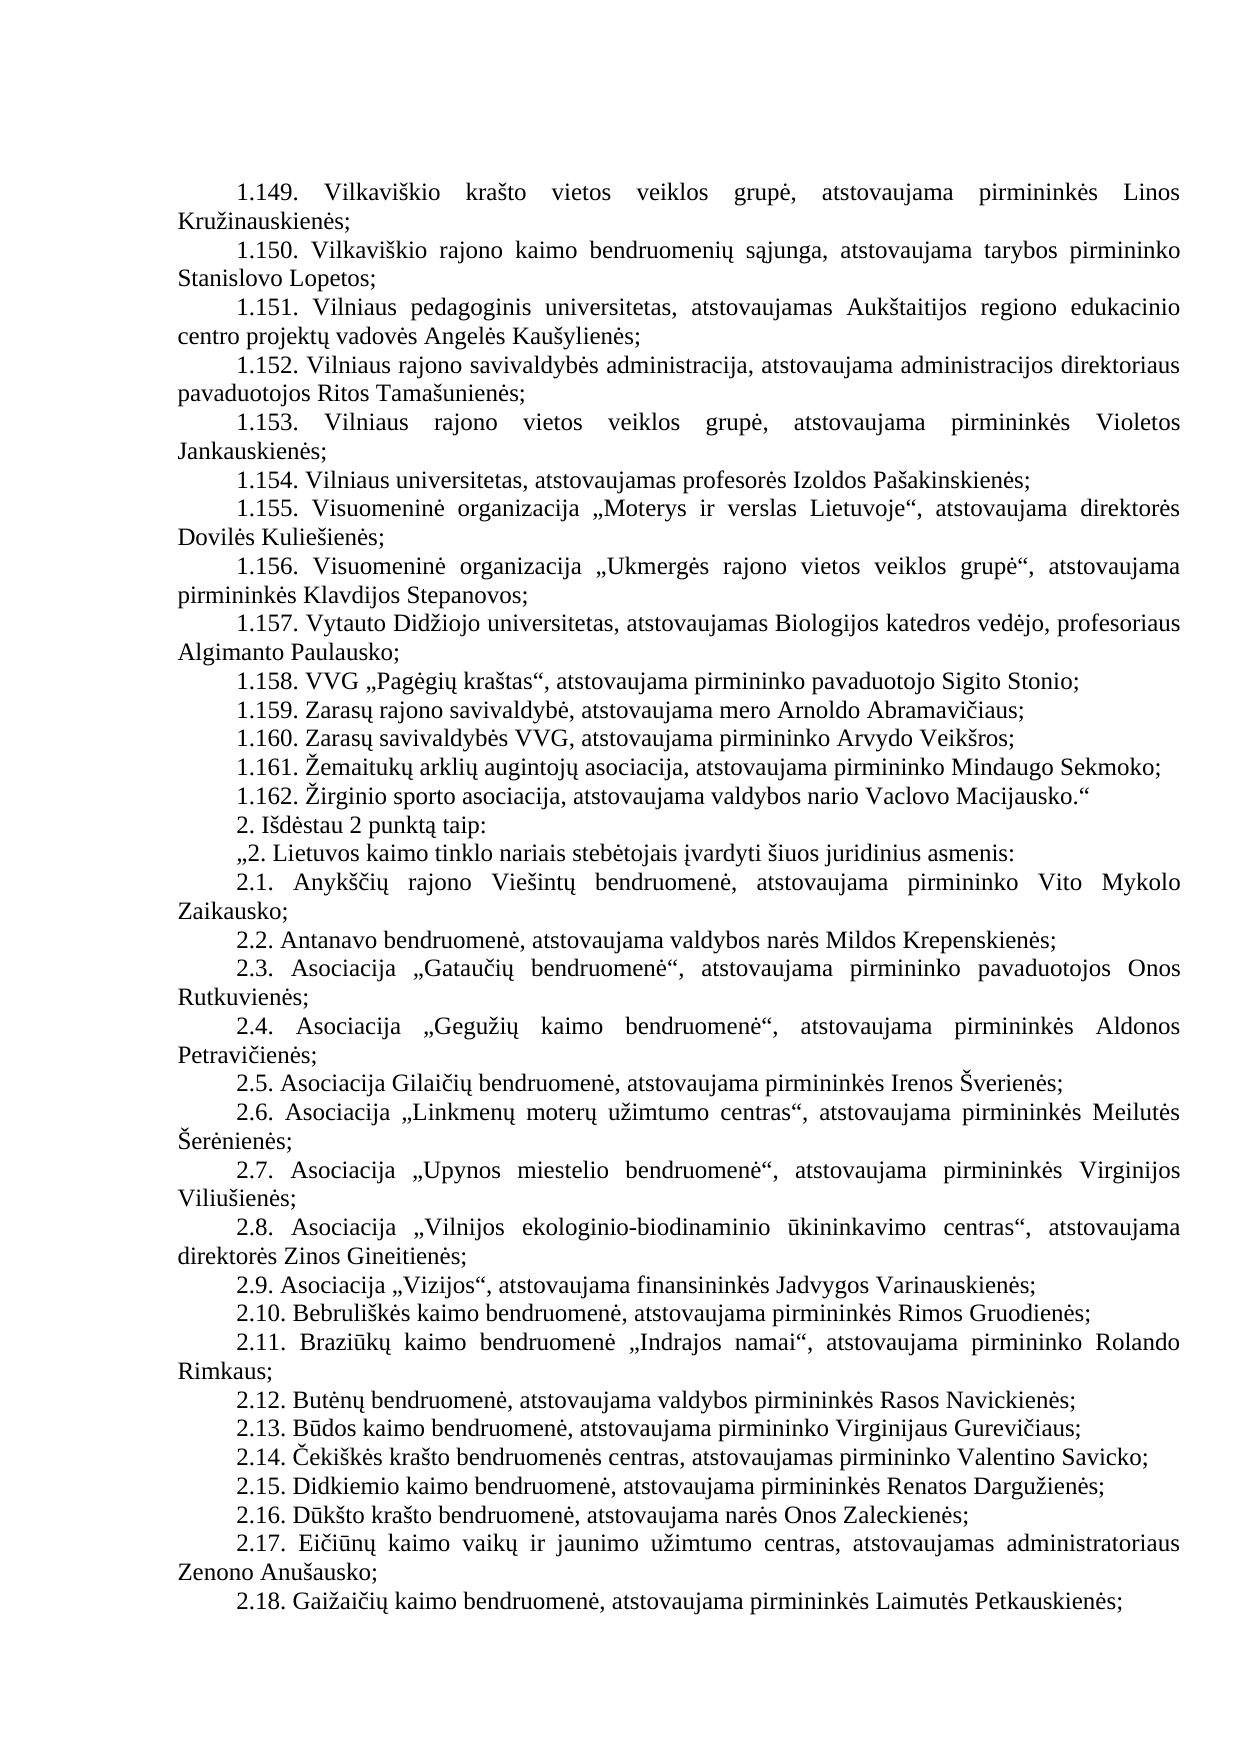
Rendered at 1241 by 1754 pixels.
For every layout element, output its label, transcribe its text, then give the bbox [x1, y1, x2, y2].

text 2. Išdėstau 2 punktą taip: [177, 810, 1181, 838]
text 2.9. Asociacija „Vizijos“, atstovaujama finansininkės Jadvygos Varinauskienės; [177, 1270, 1181, 1298]
text 1.161. Žemaitukų arklių augintojų asociacija, atstovaujama pirmininko Mindaugo Sekmoko; [177, 752, 1181, 781]
text 1.151. Vilniaus pedagoginis universitetas, atstovaujamas Aukštaitijos regiono edukacinio centro projektų vadovės Angelės Kaušylienės; [177, 292, 1181, 350]
text 1.162. Žirginio sporto asociacija, atstovaujama valdybos nario Vaclovo Macijausko.“ [177, 781, 1181, 810]
text 1.149. Vilkaviškio krašto vietos veiklos grupė, atstovaujama pirmininkės Linos Kružinauskienės; [177, 177, 1181, 235]
text 1.155. Visuomeninė organizacija „Moterys ir verslas Lietuvoje“, atstovaujama direktorės Dovilės Kuliešienės; [177, 493, 1181, 551]
text 2.8. Asociacija „Vilnijos ekologinio-biodinaminio ūkininkavimo centras“, atstovaujama direktorės Zinos Gineitienės; [177, 1212, 1181, 1270]
text 2.16. Dūkšto krašto bendruomenė, atstovaujama narės Onos Zaleckienės; [177, 1500, 1181, 1528]
text 2.11. Braziūkų kaimo bendruomenė „Indrajos namai“, atstovaujama pirmininko Rolando Rimkaus; [177, 1327, 1181, 1385]
text 2.12. Butėnų bendruomenė, atstovaujama valdybos pirmininkės Rasos Navickienės; [177, 1385, 1181, 1413]
text 2.2. Antanavo bendruomenė, atstovaujama valdybos narės Mildos Krepenskienės; [177, 925, 1181, 953]
text 2.18. Gaižaičių kaimo bendruomenė, atstovaujama pirmininkės Laimutės Petkauskienės; [177, 1586, 1181, 1615]
text 1.153. Vilniaus rajono vietos veiklos grupė, atstovaujama pirmininkės Violetos Jankauskienės; [177, 407, 1181, 465]
text 1.158. VVG „Pagėgių kraštas“, atstovaujama pirmininko pavaduotojo Sigito Stonio; [177, 666, 1181, 695]
text 2.4. Asociacija „Gegužių kaimo bendruomenė“, atstovaujama pirmininkės Aldonos Petravičienės; [177, 1011, 1181, 1068]
text 1.157. Vytauto Didžiojo universitetas, atstovaujamas Biologijos katedros vedėjo, profesoriaus Algimanto Paulausko; [177, 608, 1181, 666]
text 2.17. Eičiūnų kaimo vaikų ir jaunimo užimtumo centras, atstovaujamas administratoriaus Zenono Anušausko; [177, 1528, 1181, 1586]
text 1.152. Vilniaus rajono savivaldybės administracija, atstovaujama administracijos direktoriaus pavaduotojos Ritos Tamašunienės; [177, 350, 1181, 407]
text 2.6. Asociacija „Linkmenų moterų užimtumo centras“, atstovaujama pirmininkės Meilutės Šerėnienės; [177, 1097, 1181, 1155]
text 2.5. Asociacija Gilaičių bendruomenė, atstovaujama pirmininkės Irenos Šverienės; [177, 1068, 1181, 1097]
text 2.15. Didkiemio kaimo bendruomenė, atstovaujama pirmininkės Renatos Dargužienės; [177, 1471, 1181, 1500]
text 2.1. Anykščių rajono Viešintų bendruomenė, atstovaujama pirmininko Vito Mykolo Zaikausko; [177, 867, 1181, 925]
text „2. Lietuvos kaimo tinklo nariais stebėtojais įvardyti šiuos juridinius asmenis: [177, 838, 1181, 867]
text 2.10. Bebruliškės kaimo bendruomenė, atstovaujama pirmininkės Rimos Gruodienės; [177, 1298, 1181, 1327]
text 2.7. Asociacija „Upynos miestelio bendruomenė“, atstovaujama pirmininkės Virginijos Viliušienės; [177, 1155, 1181, 1212]
text 1.160. Zarasų savivaldybės VVG, atstovaujama pirmininko Arvydo Veikšros; [177, 723, 1181, 752]
text 1.154. Vilniaus universitetas, atstovaujamas profesorės Izoldos Pašakinskienės; [177, 465, 1181, 493]
text 1.150. Vilkaviškio rajono kaimo bendruomenių sąjunga, atstovaujama tarybos pirmininko Stanislovo Lopetos; [177, 235, 1181, 292]
text 2.13. Būdos kaimo bendruomenė, atstovaujama pirmininko Virginijaus Gurevičiaus; [177, 1413, 1181, 1442]
text 1.156. Visuomeninė organizacija „Ukmergės rajono vietos veiklos grupė“, atstovaujama pirmininkės Klavdijos Stepanovos; [177, 551, 1181, 608]
text 2.3. Asociacija „Gataučių bendruomenė“, atstovaujama pirmininko pavaduotojos Onos Rutkuvienės; [177, 953, 1181, 1011]
text 2.14. Čekiškės krašto bendruomenės centras, atstovaujamas pirmininko Valentino Savicko; [177, 1442, 1181, 1471]
text 1.159. Zarasų rajono savivaldybė, atstovaujama mero Arnoldo Abramavičiaus; [177, 695, 1181, 723]
